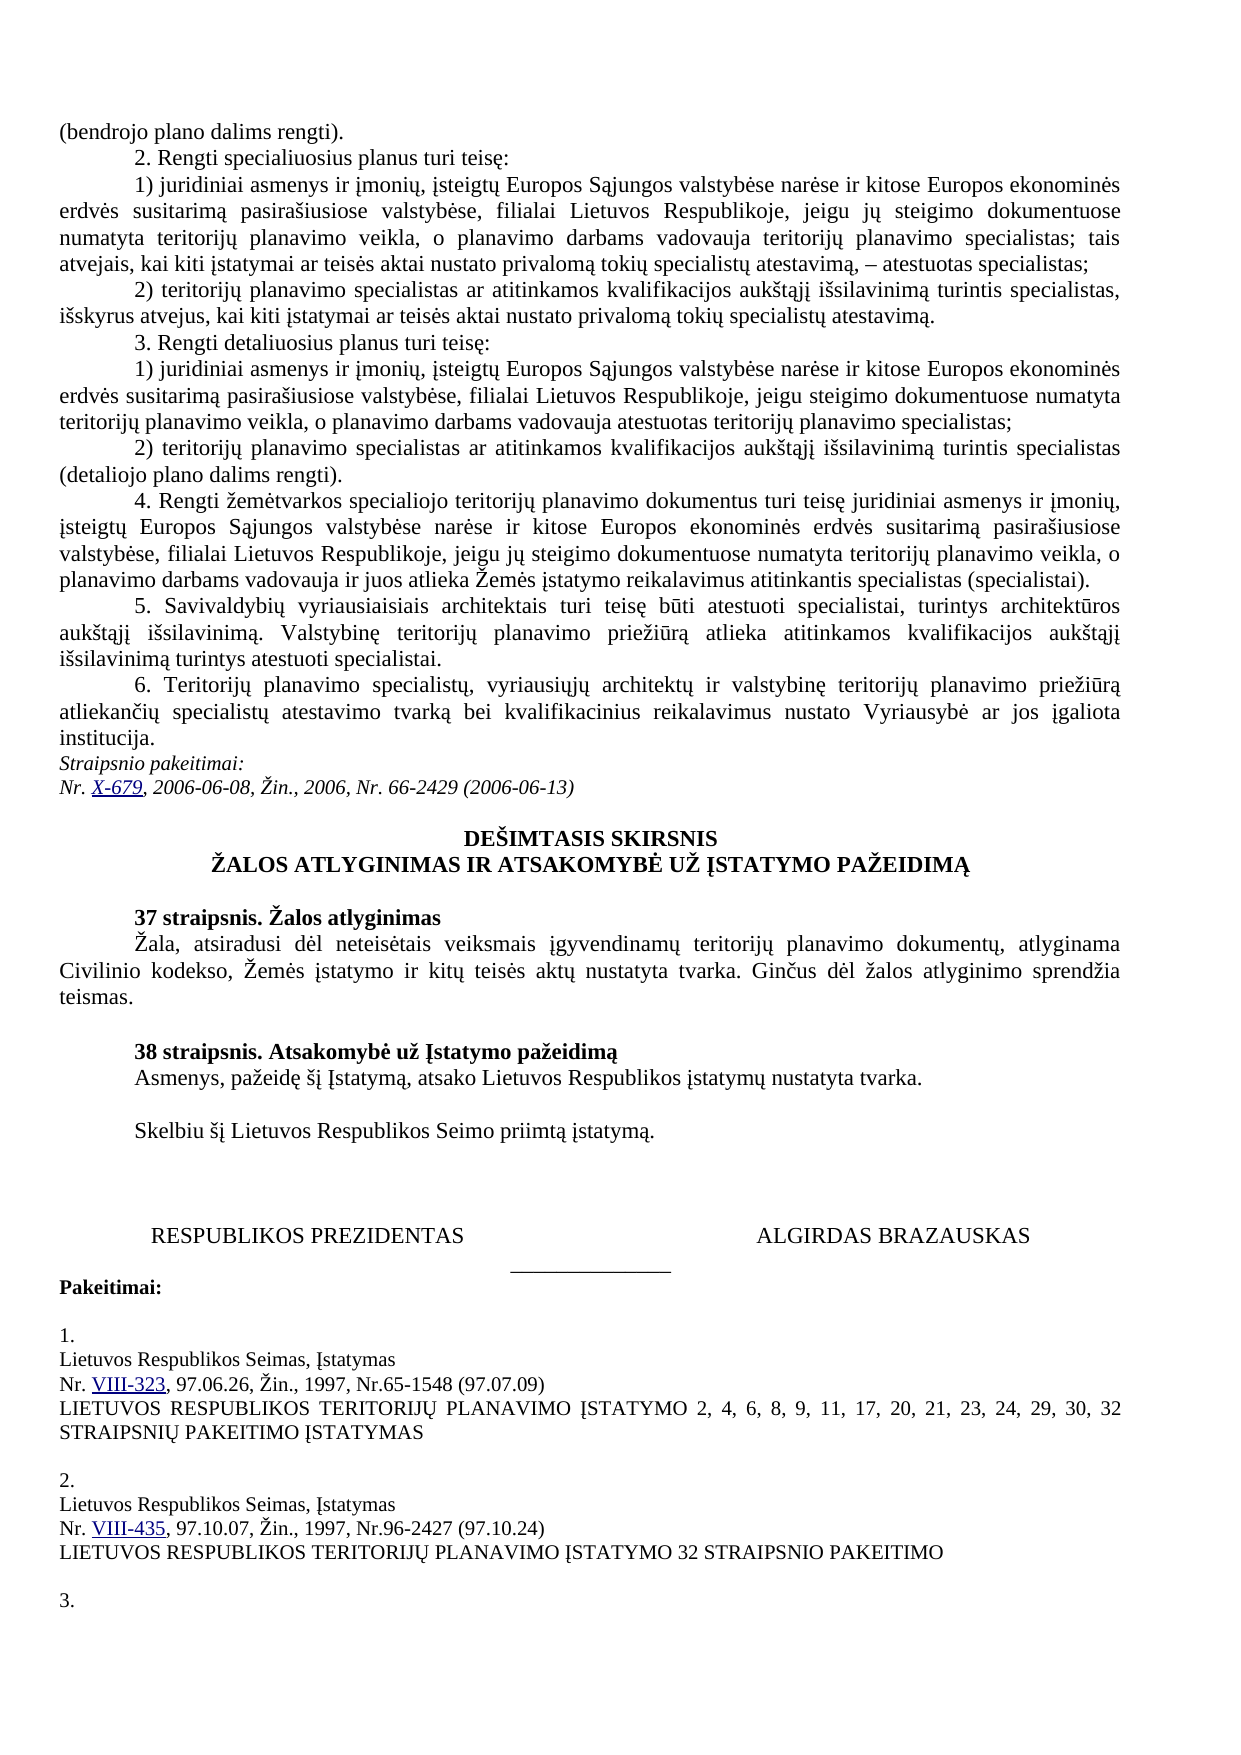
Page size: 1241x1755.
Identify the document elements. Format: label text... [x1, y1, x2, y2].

text 1. [59, 1323, 1122, 1347]
text Žala, atsiradusi dėl neteisėtais veiksmais įgyvendinamų teritorijų planavimo dokumentų, atlyginama Civilinio kodekso, Žemės įstatymo ir kitų teisės aktų nustatyta tvarka. Ginčus dėl žalos atlyginimo sprendžia teismas. [59, 931, 1122, 1009]
text 1) juridiniai asmenys ir įmonių, įsteigtų Europos Sąjungos valstybėse narėse ir kitose Europos ekonominės erdvės susitarimą pasirašiusiose valstybėse, filialai Lietuvos Respublikoje, jeigu steigimo dokumentuose numatyta teritorijų planavimo veikla, o planavimo darbams vadovauja atestuotas teritorijų planavimo specialistas; [59, 355, 1122, 434]
text 38 straipsnis. Atsakomybė už Įstatymo pažeidimą [59, 1038, 1122, 1064]
text 3. [59, 1588, 1122, 1612]
text Asmenys, pažeidę šį Įstatymą, atsako Lietuvos Respublikos įstatymų nustatyta tvarka. [59, 1064, 1122, 1091]
text Skelbiu šį Lietuvos Respublikos Seimo priimtą įstatymą. [59, 1117, 1122, 1143]
text 2. [59, 1468, 1122, 1492]
text 5. Savivaldybių vyriausiaisiais architektais turi teisę būti atestuoti specialistai, turintys architektūros aukštąjį išsilavinimą. Valstybinę teritorijų planavimo priežiūrą atlieka atitinkamos kvalifikacijos aukštąjį išsilavinimą turintys atestuoti specialistai. [59, 592, 1122, 672]
text 6. Teritorijų planavimo specialistų, vyriausiųjų architektų ir valstybinę teritorijų planavimo priežiūrą atliekančių specialistų atestavimo tvarką bei kvalifikacinius reikalavimus nustato Vyriausybė ar jos įgaliota institucija. [59, 672, 1122, 751]
text 1) juridiniai asmenys ir įmonių, įsteigtų Europos Sąjungos valstybėse narėse ir kitose Europos ekonominės erdvės susitarimą pasirašiusiose valstybėse, filialai Lietuvos Respublikoje, jeigu jų steigimo dokumentuose numatyta teritorijų planavimo veikla, o planavimo darbams vadovauja teritorijų planavimo specialistas; tais atvejais, kai kiti įstatymai ar teisės aktai nustato privalomą tokių specialistų atestavimą, – atestuotas specialistas; [59, 171, 1122, 276]
text Nr. VIII-323, 97.06.26, Žin., 1997, Nr.65-1548 (97.07.09) [59, 1371, 1122, 1396]
text 2) teritorijų planavimo specialistas ar atitinkamos kvalifikacijos aukštąjį išsilavinimą turintis specialistas, išskyrus atvejus, kai kiti įstatymai ar teisės aktai nustato privalomą tokių specialistų atestavimą. [59, 276, 1122, 329]
text 4. Rengti žemėtvarkos specialiojo teritorijų planavimo dokumentus turi teisę juridiniai asmenys ir įmonių, įsteigtų Europos Sąjungos valstybėse narėse ir kitose Europos ekonominės erdvės susitarimą pasirašiusiose valstybėse, filialai Lietuvos Respublikoje, jeigu jų steigimo dokumentuose numatyta teritorijų planavimo veikla, o planavimo darbams vadovauja ir juos atlieka Žemės įstatymo reikalavimus atitinkantis specialistas (specialistai). [59, 487, 1122, 592]
text 3. Rengti detaliuosius planus turi teisę: [59, 329, 1122, 355]
text RESPUBLIKOS PREZIDENTAS ALGIRDAS BRAZAUSKAS ______________ [59, 1222, 1122, 1275]
subtitle DEŠIMTASIS SKIRSNIS [59, 825, 1122, 851]
text Lietuvos Respublikos Seimas, Įstatymas [59, 1347, 1122, 1371]
text LIETUVOS RESPUBLIKOS TERITORIJŲ PLANAVIMO ĮSTATYMO 32 STRAIPSNIO PAKEITIMO [59, 1540, 1122, 1564]
text Nr. X-679, 2006-06-08, Žin., 2006, Nr. 66-2429 (2006-06-13) [59, 775, 1122, 799]
subtitle ŽALOS ATLYGINIMAS IR ATSAKOMYBĖ UŽ ĮSTATYMO PAŽEIDIMĄ [59, 851, 1122, 878]
text 37 straipsnis. Žalos atlyginimas [59, 904, 1122, 931]
text Straipsnio pakeitimai: [59, 751, 1122, 775]
text 2. Rengti specialiuosius planus turi teisę: [59, 144, 1122, 171]
text LIETUVOS RESPUBLIKOS TERITORIJŲ PLANAVIMO ĮSTATYMO 2, 4, 6, 8, 9, 11, 17, 20, 21, 23, 24, 29, 30, 32 STRAIPSNIŲ PAKEITIMO ĮSTATYMAS [59, 1396, 1122, 1444]
text Lietuvos Respublikos Seimas, Įstatymas [59, 1492, 1122, 1516]
text Nr. VIII-435, 97.10.07, Žin., 1997, Nr.96-2427 (97.10.24) [59, 1516, 1122, 1540]
text (bendrojo plano dalims rengti). [59, 118, 1122, 144]
text Pakeitimai: [59, 1275, 1122, 1299]
text 2) teritorijų planavimo specialistas ar atitinkamos kvalifikacijos aukštąjį išsilavinimą turintis specialistas (detaliojo plano dalims rengti). [59, 434, 1122, 487]
